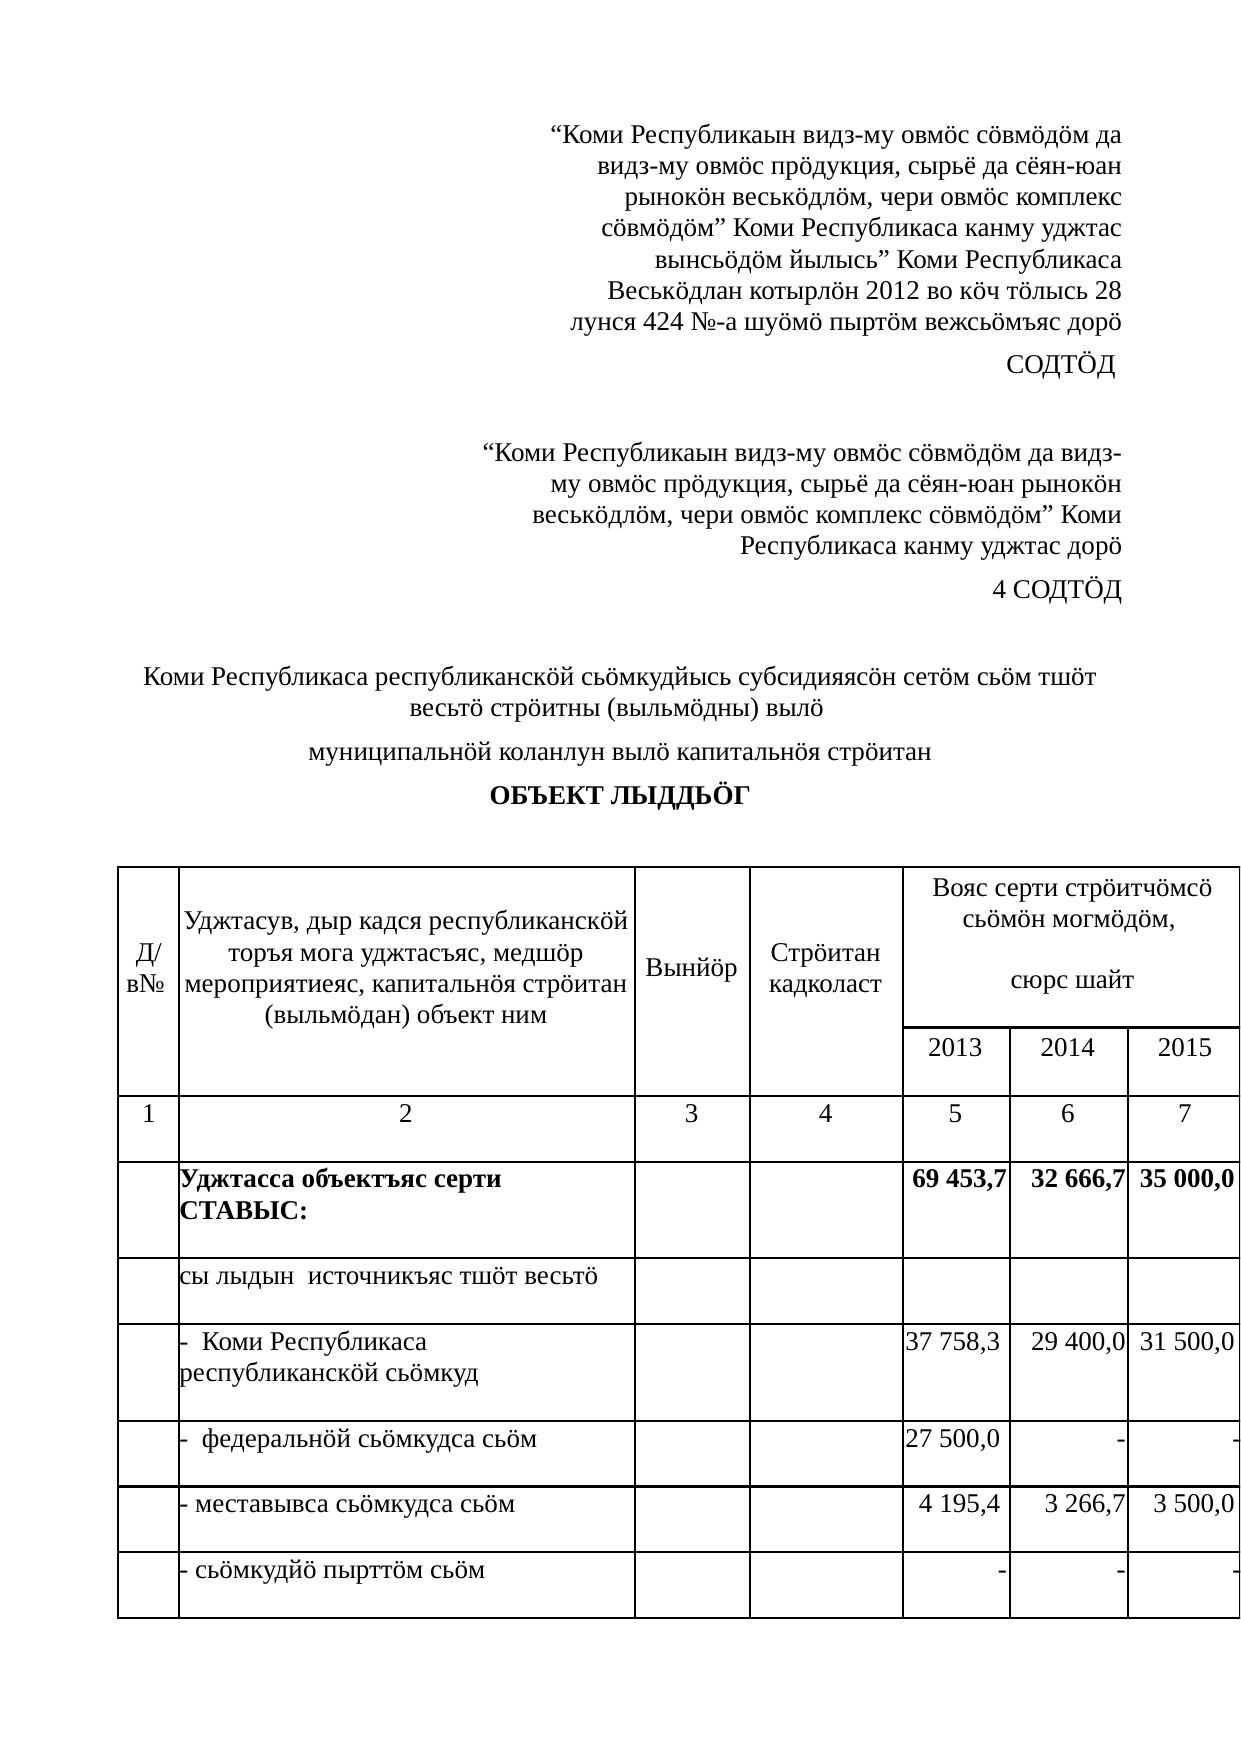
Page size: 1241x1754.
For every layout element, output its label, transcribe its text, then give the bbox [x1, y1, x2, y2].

table_cell - Коми Республикаса республиканскӧй сьӧмкуд [180, 1325, 634, 1420]
table_cell - [1011, 1553, 1127, 1617]
table_cell [751, 1163, 902, 1257]
table_cell [751, 1259, 902, 1323]
table_cell [1129, 1259, 1239, 1323]
table_cell - [904, 1553, 1009, 1617]
table_header Стрӧитан кадколаст [751, 868, 902, 1095]
table_cell 7 [1129, 1097, 1239, 1161]
table_cell [751, 1325, 902, 1420]
table_cell 5 [904, 1097, 1009, 1161]
table_cell [751, 1422, 902, 1485]
table_cell [119, 1163, 178, 1257]
table_cell 4 195,4 [904, 1488, 1009, 1551]
table_cell - [1011, 1422, 1127, 1485]
table_cell 2014 [1011, 1029, 1127, 1095]
text “Коми Республикаын видз-му овмӧс сӧвмӧдӧм да видз-му овмӧс прӧдукция, сырьё да сёян-юан рынокӧн веськӧдлӧм, чери овмӧс комплекс сӧвмӧдӧм” Коми Республикаса канму уджтас вынсьӧдӧм йылысь” Коми Республикаса Веськӧдлан котырлӧн 2012 во кӧч тӧлысь 28 лунся 424 №-а шуӧмӧ пыртӧм вежсьӧмъяс дорӧ [546, 118, 1122, 336]
table_cell 2015 [1129, 1029, 1239, 1095]
table_cell [119, 1553, 178, 1617]
table_cell 27 500,0 [904, 1422, 1009, 1485]
table_cell [636, 1422, 749, 1485]
table_cell - сьӧмкудйӧ пырттӧм сьӧм [180, 1553, 634, 1617]
table_cell [636, 1163, 749, 1257]
text ОБЪЕКТ ЛЫДДЬӦГ [118, 779, 1122, 810]
table_cell 69 453,7 [904, 1163, 1009, 1257]
table_cell - меставывса сьӧмкудса сьӧм [180, 1488, 634, 1551]
table_cell [636, 1488, 749, 1551]
table_header Вынйӧр [636, 868, 749, 1095]
table_cell 2013 [904, 1029, 1009, 1095]
table_header Уджтасув, дыр кадся республиканскӧй торъя мога уджтасъяс, медшӧр мероприятиеяс, капитальнӧя стрӧитан (выльмӧдан) объект ним [180, 868, 634, 1095]
table_cell 29 400,0 [1011, 1325, 1127, 1420]
text “Коми Республикаын видз-му овмӧс сӧвмӧдӧм да видз-му овмӧс прӧдукция, сырьё да сёян-юан рынокӧн веськӧдлӧм, чери овмӧс комплекс сӧвмӧдӧм” Коми Республикаса канму уджтас дорӧ [472, 436, 1122, 561]
table_cell 32 666,7 [1011, 1163, 1127, 1257]
table_cell [636, 1553, 749, 1617]
table_cell - [1129, 1422, 1239, 1485]
table_cell 31 500,0 [1129, 1325, 1239, 1420]
table_header Вояс серти стрӧитчӧмсӧ сьӧмӧн могмӧдӧм, сюрс шайт [904, 868, 1239, 1026]
table_cell сы лыдын источникъяс тшӧт весьтӧ [180, 1259, 634, 1323]
table_cell [1011, 1259, 1127, 1323]
table_cell - [1129, 1553, 1239, 1617]
table_cell [904, 1259, 1009, 1323]
table_cell 3 500,0 [1129, 1488, 1239, 1551]
table_cell 35 000,0 [1129, 1163, 1239, 1257]
text Коми Республикаса республиканскӧй сьӧмкудйысь субсидияясӧн сетӧм сьӧм тшӧт весьтӧ стрӧитны (выльмӧдны) вылӧ [118, 660, 1122, 723]
table_cell [119, 1488, 178, 1551]
table_cell - федеральнӧй сьӧмкудса сьӧм [180, 1422, 634, 1485]
table_cell 2 [180, 1097, 634, 1161]
table_cell 4 [751, 1097, 902, 1161]
table_cell [751, 1553, 902, 1617]
text муниципальнӧй коланлун вылӧ капитальнӧя стрӧитан [118, 735, 1122, 766]
table_cell [751, 1488, 902, 1551]
table_cell Уджтасса объектъяс серти СТАВЫС: [180, 1163, 634, 1257]
table_cell [636, 1259, 749, 1323]
table_cell [636, 1325, 749, 1420]
table_cell [119, 1325, 178, 1420]
table_cell [119, 1259, 178, 1323]
table_header Д/в№ [119, 868, 178, 1095]
text СОДТӦД [546, 349, 1122, 380]
table_cell [119, 1422, 178, 1485]
table_cell 3 [636, 1097, 749, 1161]
table_cell 37 758,3 [904, 1325, 1009, 1420]
table_cell 6 [1011, 1097, 1127, 1161]
table_cell 3 266,7 [1011, 1488, 1127, 1551]
text 4 СОДТӦД [472, 573, 1122, 604]
table_cell 1 [119, 1097, 178, 1161]
